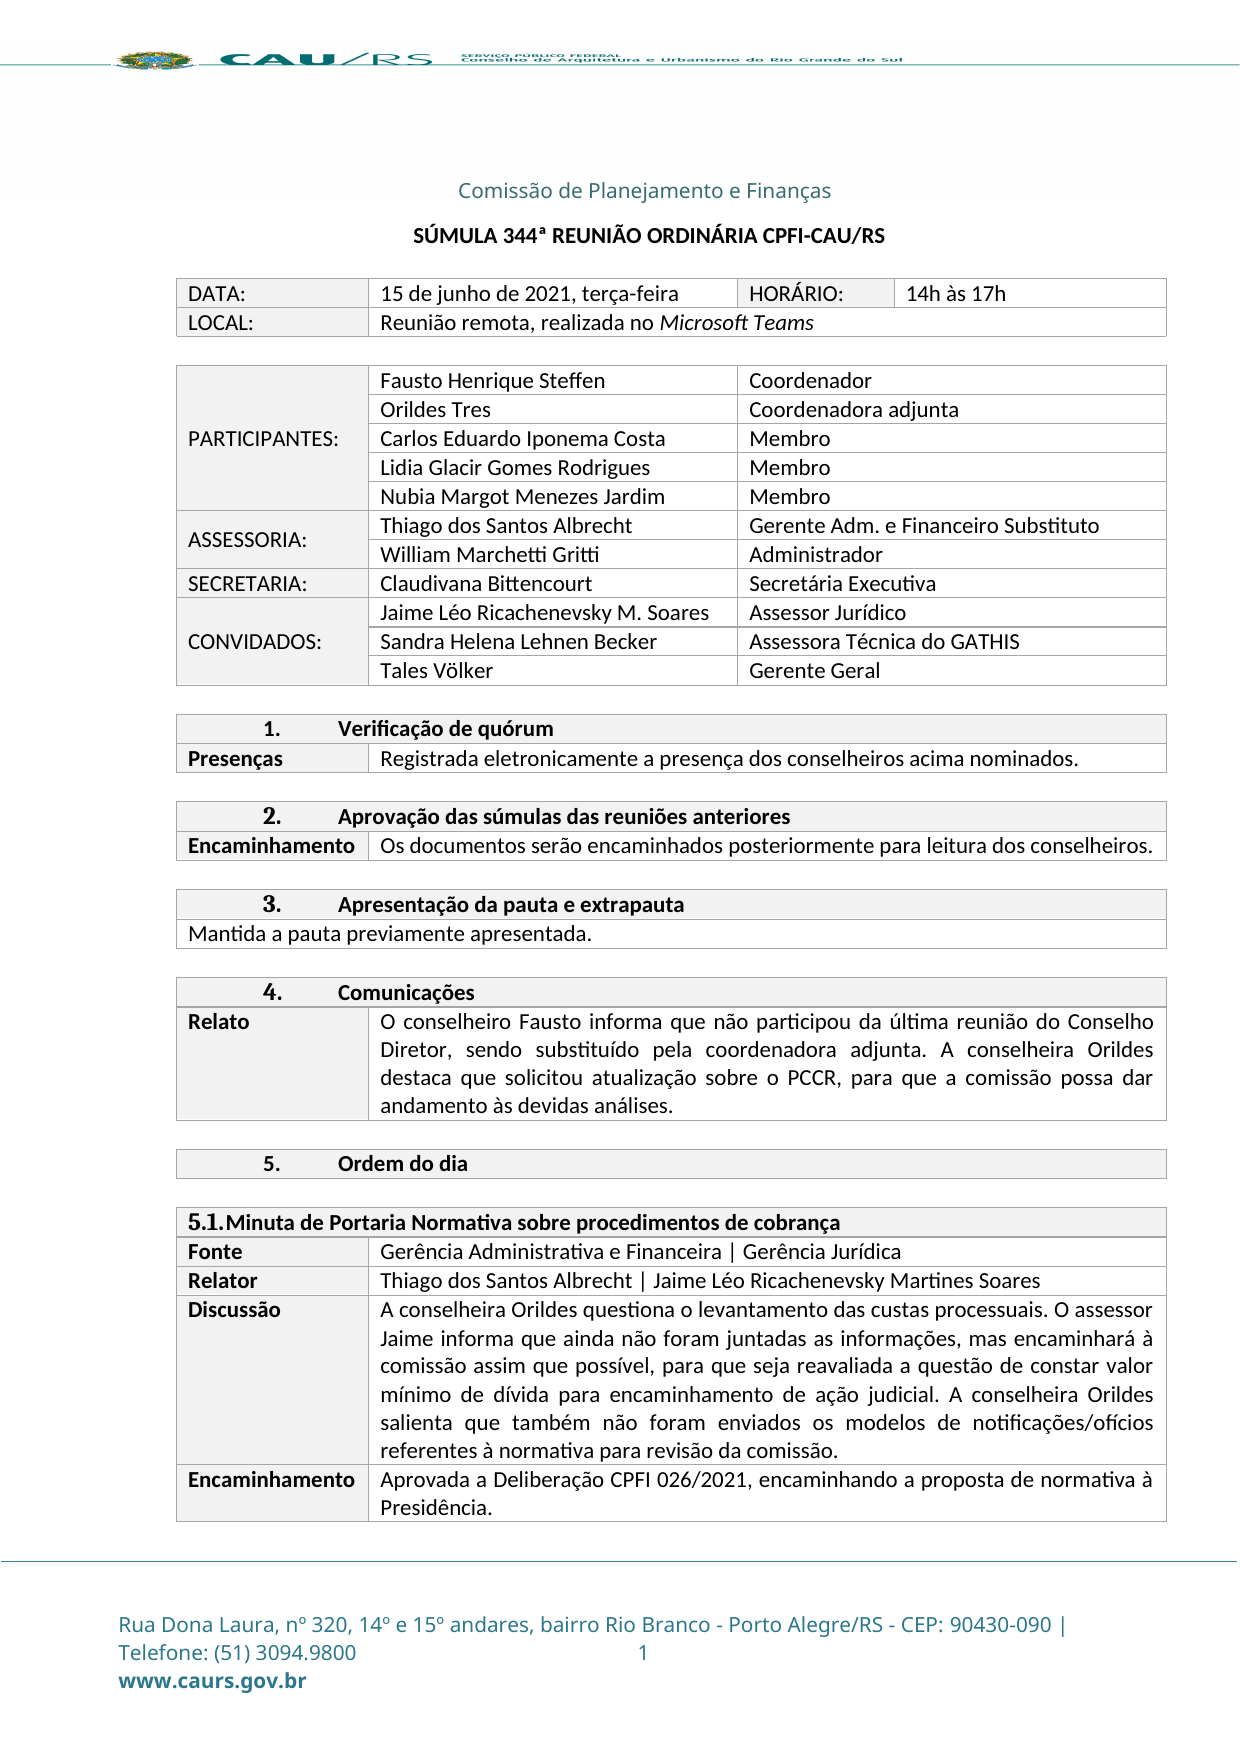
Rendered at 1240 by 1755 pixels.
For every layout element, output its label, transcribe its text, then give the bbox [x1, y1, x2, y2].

table_cell Relator [177, 1267, 368, 1294]
table_cell Encaminhamento [177, 1465, 368, 1521]
table_cell [177, 773, 1166, 801]
table_cell Os documentos serão encaminhados posteriormente para leitura dos conselheiros. [369, 832, 1166, 859]
table_cell Nubia Margot Menezes Jardim [369, 482, 737, 510]
table_cell Minuta de Portaria Normativa sobre procedimentos de cobrança [177, 1208, 1166, 1236]
table_cell PARTICIPANTES: [177, 366, 368, 510]
table_cell Sandra Helena Lehnen Becker [369, 628, 737, 655]
table_cell Coordenadora adjunta [738, 395, 1166, 423]
table_cell Assessor Jurídico [738, 598, 1166, 626]
table_cell LOCAL: [177, 308, 368, 336]
table_cell Gerente Geral [738, 656, 1166, 684]
table_cell Fonte [177, 1238, 368, 1266]
table_header DATA: [177, 279, 368, 307]
table_cell Gerente Adm. e Financeiro Substituto [738, 511, 1166, 539]
table_cell Jaime Léo Ricachenevsky M. Soares [369, 598, 737, 626]
table_cell Carlos Eduardo Iponema Costa [369, 424, 737, 452]
table_cell ASSESSORIA: [177, 511, 368, 568]
table_cell Administrador [738, 540, 1166, 568]
table_cell Apresentação da pauta e extrapauta [177, 890, 1166, 918]
table_cell Gerência Administrativa e Financeira | Gerência Jurídica [369, 1238, 1166, 1266]
table_cell Coordenador [738, 366, 1166, 394]
table_cell Thiago dos Santos Albrecht | Jaime Léo Ricachenevsky Martines Soares [369, 1267, 1166, 1294]
table_header 14h às 17h [895, 279, 1166, 307]
table_cell O conselheiro Fausto informa que não participou da última reunião do Conselho Diretor, sendo substituído pela coordenadora adjunta. A conselheira Orildes destaca que solicitou atualização sobre o PCCR, para que a comissão possa dar andamento às devidas análises. [369, 1008, 1166, 1119]
table_cell Fausto Henrique Steffen [369, 366, 737, 394]
table_cell Relato [177, 1008, 368, 1119]
table_cell [177, 686, 1166, 713]
table_cell CONVIDADOS: [177, 598, 368, 684]
table_cell Assessora Técnica do GATHIS [738, 628, 1166, 655]
table_cell Aprovada a Deliberação CPFI 026/2021, encaminhando a proposta de normativa à Presidência. [369, 1465, 1166, 1521]
table_cell [177, 337, 1166, 365]
table_cell Claudivana Bittencourt [369, 569, 737, 597]
table_cell [177, 861, 1166, 889]
table_cell Encaminhamento [177, 832, 368, 859]
text SÚMULA 344ª REUNIÃO ORDINÁRIA CPFI-CAU/RS [177, 222, 1121, 249]
table_cell A conselheira Orildes questiona o levantamento das custas processuais. O assessor Jaime informa que ainda não foram juntadas as informações, mas encaminhará à comissão assim que possível, para que seja reavaliada a questão de constar valor mínimo de dívida para encaminhamento de ação judicial. A conselheira Orildes salienta que também não foram enviados os modelos de notificações/ofícios referentes à normativa para revisão da comissão. [369, 1296, 1166, 1464]
table_cell Tales Völker [369, 656, 737, 684]
table_cell [177, 1179, 1166, 1207]
table_header HORÁRIO: [738, 279, 894, 307]
table_cell Orildes Tres [369, 395, 737, 423]
table_cell Registrada eletronicamente a presença dos conselheiros acima nominados. [369, 744, 1166, 772]
table_cell Aprovação das súmulas das reuniões anteriores [177, 802, 1166, 831]
table_cell William Marchetti Gritti [369, 540, 737, 568]
table_cell Membro [738, 453, 1166, 481]
table_cell [177, 949, 1166, 977]
table_cell Membro [738, 424, 1166, 452]
table_cell SECRETARIA: [177, 569, 368, 597]
table_cell Comunicações [177, 978, 1166, 1006]
table_cell Verificação de quórum [177, 715, 1166, 743]
table_cell [177, 1121, 1166, 1148]
table_cell Mantida a pauta previamente apresentada. [177, 920, 1166, 947]
table_cell Secretária Executiva [738, 569, 1166, 597]
table_cell Lidia Glacir Gomes Rodrigues [369, 453, 737, 481]
table_cell Presenças [177, 744, 368, 772]
table_cell Membro [738, 482, 1166, 510]
table_cell Thiago dos Santos Albrecht [369, 511, 737, 539]
table_cell Ordem do dia [177, 1150, 1166, 1178]
table_cell Discussão [177, 1296, 368, 1464]
table_header 15 de junho de 2021, terça-feira [369, 279, 737, 307]
table_cell Reunião remota, realizada no Microsoft Teams [369, 308, 1166, 336]
